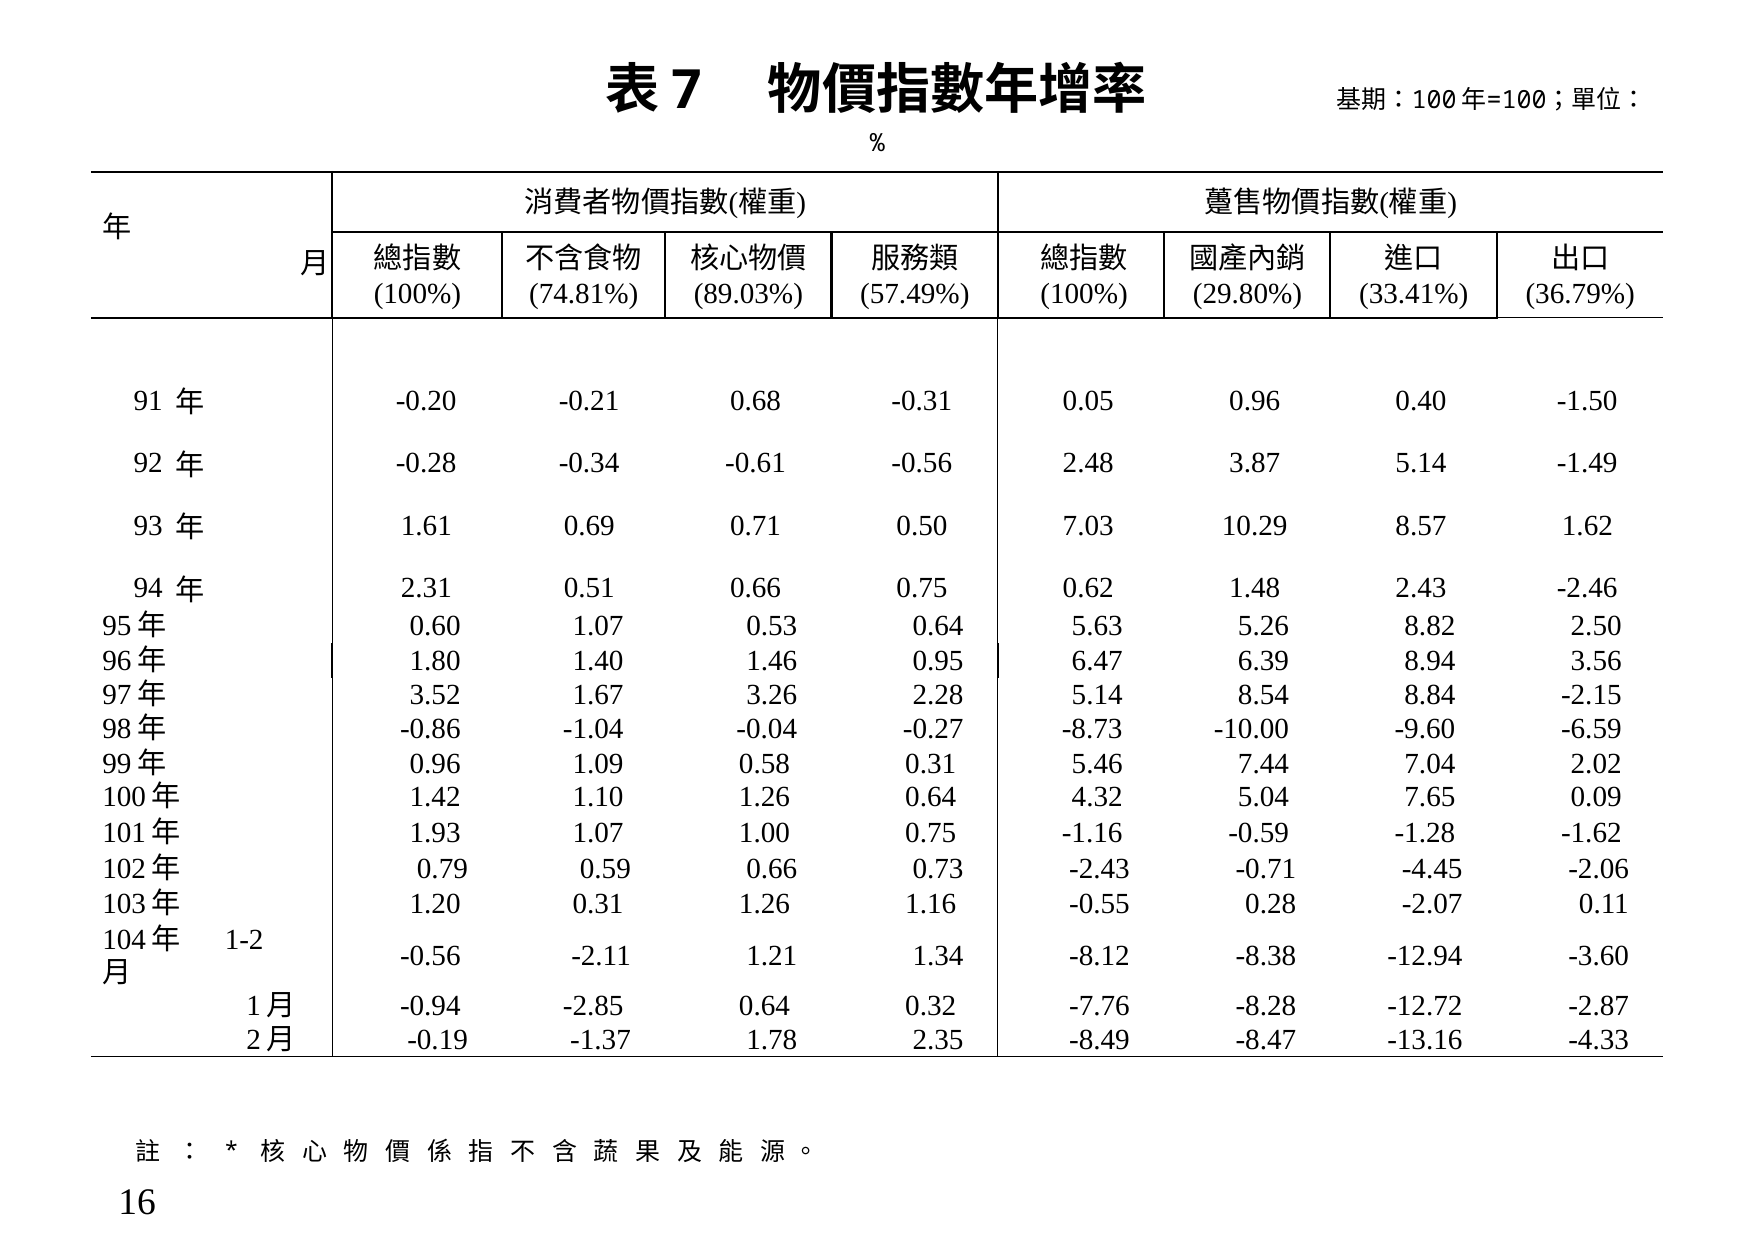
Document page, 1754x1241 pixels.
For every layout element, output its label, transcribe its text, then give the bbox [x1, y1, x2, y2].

table_cell -2.43 [998, 852, 1164, 885]
table_cell -2.06 [1497, 852, 1663, 885]
table_header 消費者物價指數(權重) [333, 173, 997, 231]
table_cell 7.04 [1330, 746, 1497, 780]
table_cell 2.43 [1330, 546, 1497, 608]
table_cell 進口(33.41%) [1331, 233, 1496, 317]
table_cell 3.26 [665, 678, 831, 712]
table_cell 0.31 [831, 746, 997, 780]
table_cell 0.58 [665, 746, 831, 780]
table_cell 93年 [91, 483, 332, 546]
table_cell -3.60 [1497, 923, 1663, 989]
table_cell 0.53 [665, 608, 831, 643]
table_cell 1.26 [665, 885, 831, 922]
table_cell 0.28 [1164, 885, 1330, 922]
table_cell 1.07 [502, 814, 665, 852]
table_cell 1.62 [1497, 483, 1663, 546]
table_cell 0.69 [502, 483, 665, 546]
table_cell 0.09 [1497, 780, 1663, 813]
table_cell 1.00 [665, 814, 831, 852]
table_cell -9.60 [1330, 712, 1497, 746]
table_cell -1.49 [1497, 421, 1663, 483]
table_cell 2.48 [998, 421, 1164, 483]
table_cell 95年 [91, 608, 332, 643]
table_cell -0.55 [998, 885, 1164, 922]
table_cell -2.07 [1330, 885, 1497, 922]
table_cell 7.03 [998, 483, 1164, 546]
table_cell 1.61 [333, 483, 502, 546]
table_cell 出口(36.79%) [1498, 233, 1663, 317]
table_cell 0.31 [502, 885, 665, 922]
table_cell -2.85 [502, 989, 665, 1022]
table_cell 0.62 [998, 546, 1164, 608]
table_cell 8.82 [1330, 608, 1497, 643]
table_cell -0.04 [665, 712, 831, 746]
table_cell 0.64 [665, 989, 831, 1022]
table_cell -1.37 [502, 1023, 665, 1056]
table_cell -0.94 [333, 989, 502, 1022]
table_cell 7.44 [1164, 746, 1330, 780]
table_cell 1.46 [665, 643, 831, 677]
table_cell 8.54 [1164, 678, 1330, 712]
table_cell -8.12 [998, 923, 1164, 989]
table_cell 5.46 [998, 746, 1164, 780]
table_cell 6.39 [1164, 643, 1330, 677]
table_cell 0.64 [831, 608, 997, 643]
table_cell -0.56 [831, 421, 997, 483]
table_cell -10.00 [1164, 712, 1330, 746]
table_cell -12.72 [1330, 989, 1497, 1022]
table_cell 1.07 [502, 608, 665, 643]
table_cell -2.11 [502, 923, 665, 989]
table_cell 5.26 [1164, 608, 1330, 643]
table_cell 8.94 [1330, 643, 1497, 677]
table_cell -0.61 [665, 421, 831, 483]
table_cell 1.10 [502, 780, 665, 813]
table_cell -8.49 [998, 1023, 1164, 1056]
table_cell 總指數(100%) [999, 233, 1163, 317]
table_cell 103年 [91, 885, 332, 922]
table_cell -8.47 [1164, 1023, 1330, 1056]
table_cell 1月 [91, 989, 332, 1022]
table_cell -0.19 [333, 1023, 502, 1056]
table_cell -8.38 [1164, 923, 1330, 989]
text 表7 物價指數年增率 基期：100年=100；單位：% [127, 46, 1627, 158]
table_cell 1.67 [502, 678, 665, 712]
table_cell 0.60 [333, 608, 502, 643]
table_cell 0.51 [502, 546, 665, 608]
table_cell 總指數 (100%) [333, 233, 501, 317]
table_cell 5.63 [998, 608, 1164, 643]
table_cell -8.28 [1164, 989, 1330, 1022]
table_cell -1.16 [998, 814, 1164, 852]
table_cell -0.21 [502, 319, 665, 421]
table_cell 100年 [91, 780, 332, 813]
table_cell 服務類(57.49%) [833, 233, 997, 317]
table_cell 94年 [91, 546, 332, 608]
table_cell -7.76 [998, 989, 1164, 1022]
table_cell 4.32 [998, 780, 1164, 813]
table_cell -2.46 [1497, 546, 1663, 608]
table_cell 98年 [91, 712, 332, 746]
table_cell 1.93 [333, 814, 502, 852]
table_cell -0.34 [502, 421, 665, 483]
text 註：*核心物價係指不含蔬果及能源。 [127, 1108, 1627, 1171]
table_cell 2.31 [333, 546, 502, 608]
table_cell 0.75 [831, 546, 997, 608]
table_cell 3.52 [333, 678, 502, 712]
table_cell 2.35 [831, 1023, 997, 1056]
table_cell 1.34 [831, 923, 997, 989]
table_cell -0.71 [1164, 852, 1330, 885]
table_cell -1.50 [1497, 318, 1663, 421]
table_cell -0.59 [1164, 814, 1330, 852]
table_cell -0.20 [333, 319, 502, 421]
table_cell 10.29 [1164, 483, 1330, 546]
table_cell 0.40 [1330, 319, 1497, 421]
table_cell 5.04 [1164, 780, 1330, 813]
table_cell 3.87 [1164, 421, 1330, 483]
table_cell -13.16 [1330, 1023, 1497, 1056]
table_cell 97年 [91, 678, 332, 712]
table_cell 1.42 [333, 780, 502, 813]
table_cell 核心物價(89.03%) [666, 233, 830, 317]
table_cell 0.73 [831, 852, 997, 885]
table_cell 2.50 [1497, 608, 1663, 643]
table_cell -6.59 [1497, 712, 1663, 746]
table_cell -8.73 [998, 712, 1164, 746]
table_cell 91年 [91, 319, 332, 421]
table_cell -1.62 [1497, 814, 1663, 852]
table_cell 92年 [91, 421, 332, 483]
table_cell 8.57 [1330, 483, 1497, 546]
table_cell 1.16 [831, 885, 997, 922]
table_cell 5.14 [998, 678, 1164, 712]
table_cell -4.33 [1497, 1023, 1663, 1056]
table_cell 0.71 [665, 483, 831, 546]
table_cell 0.68 [665, 319, 831, 421]
table_cell 0.66 [665, 546, 831, 608]
table_header 躉售物價指數(權重) [999, 173, 1663, 231]
table_cell 1.80 [333, 643, 502, 677]
table_cell -0.31 [831, 319, 997, 421]
table_cell -2.87 [1497, 989, 1663, 1022]
table_cell 0.59 [502, 852, 665, 885]
table_cell 0.66 [665, 852, 831, 885]
table_cell 99年 [91, 746, 332, 780]
table_cell 104年 1-2月 [91, 923, 332, 989]
table_cell 不含食物(74.81%) [503, 233, 664, 317]
table_cell 101年 [91, 814, 332, 852]
table_cell -0.86 [333, 712, 502, 746]
table_cell 2.02 [1497, 746, 1663, 780]
table_cell 1.26 [665, 780, 831, 813]
table_cell 2.28 [831, 678, 997, 712]
table_cell 8.84 [1330, 678, 1497, 712]
table_cell 96年 [91, 643, 331, 677]
table_cell -0.28 [333, 421, 502, 483]
table_cell 0.75 [831, 814, 997, 852]
table_cell 1.78 [665, 1023, 831, 1056]
table_cell 102年 [91, 852, 332, 885]
table_cell 0.32 [831, 989, 997, 1022]
table_cell -1.28 [1330, 814, 1497, 852]
table_header 年 月 [91, 173, 331, 317]
table_cell -0.56 [333, 923, 502, 989]
table_cell -0.27 [831, 712, 997, 746]
table_cell 7.65 [1330, 780, 1497, 813]
table_cell 0.64 [831, 780, 997, 813]
table_cell 1.48 [1164, 546, 1330, 608]
table_cell 國產內銷(29.80%) [1165, 233, 1329, 317]
table_cell 0.05 [998, 319, 1164, 421]
table_cell 5.14 [1330, 421, 1497, 483]
table_cell 0.79 [333, 852, 502, 885]
table_cell 3.56 [1497, 643, 1663, 677]
table_cell 2月 [91, 1023, 332, 1056]
table_cell -4.45 [1330, 852, 1497, 885]
table_cell 1.09 [502, 746, 665, 780]
table_cell 1.21 [665, 923, 831, 989]
table_cell 0.96 [333, 746, 502, 780]
table_cell 6.47 [999, 643, 1164, 677]
table_cell 0.50 [831, 483, 997, 546]
table_cell 1.40 [502, 643, 665, 677]
table_cell 1.20 [333, 885, 502, 922]
table_cell 0.96 [1164, 319, 1330, 421]
table_cell 0.95 [831, 643, 997, 677]
table_cell -12.94 [1330, 923, 1497, 989]
table_cell -2.15 [1497, 678, 1663, 712]
table_cell -1.04 [502, 712, 665, 746]
table_cell 0.11 [1497, 885, 1663, 922]
